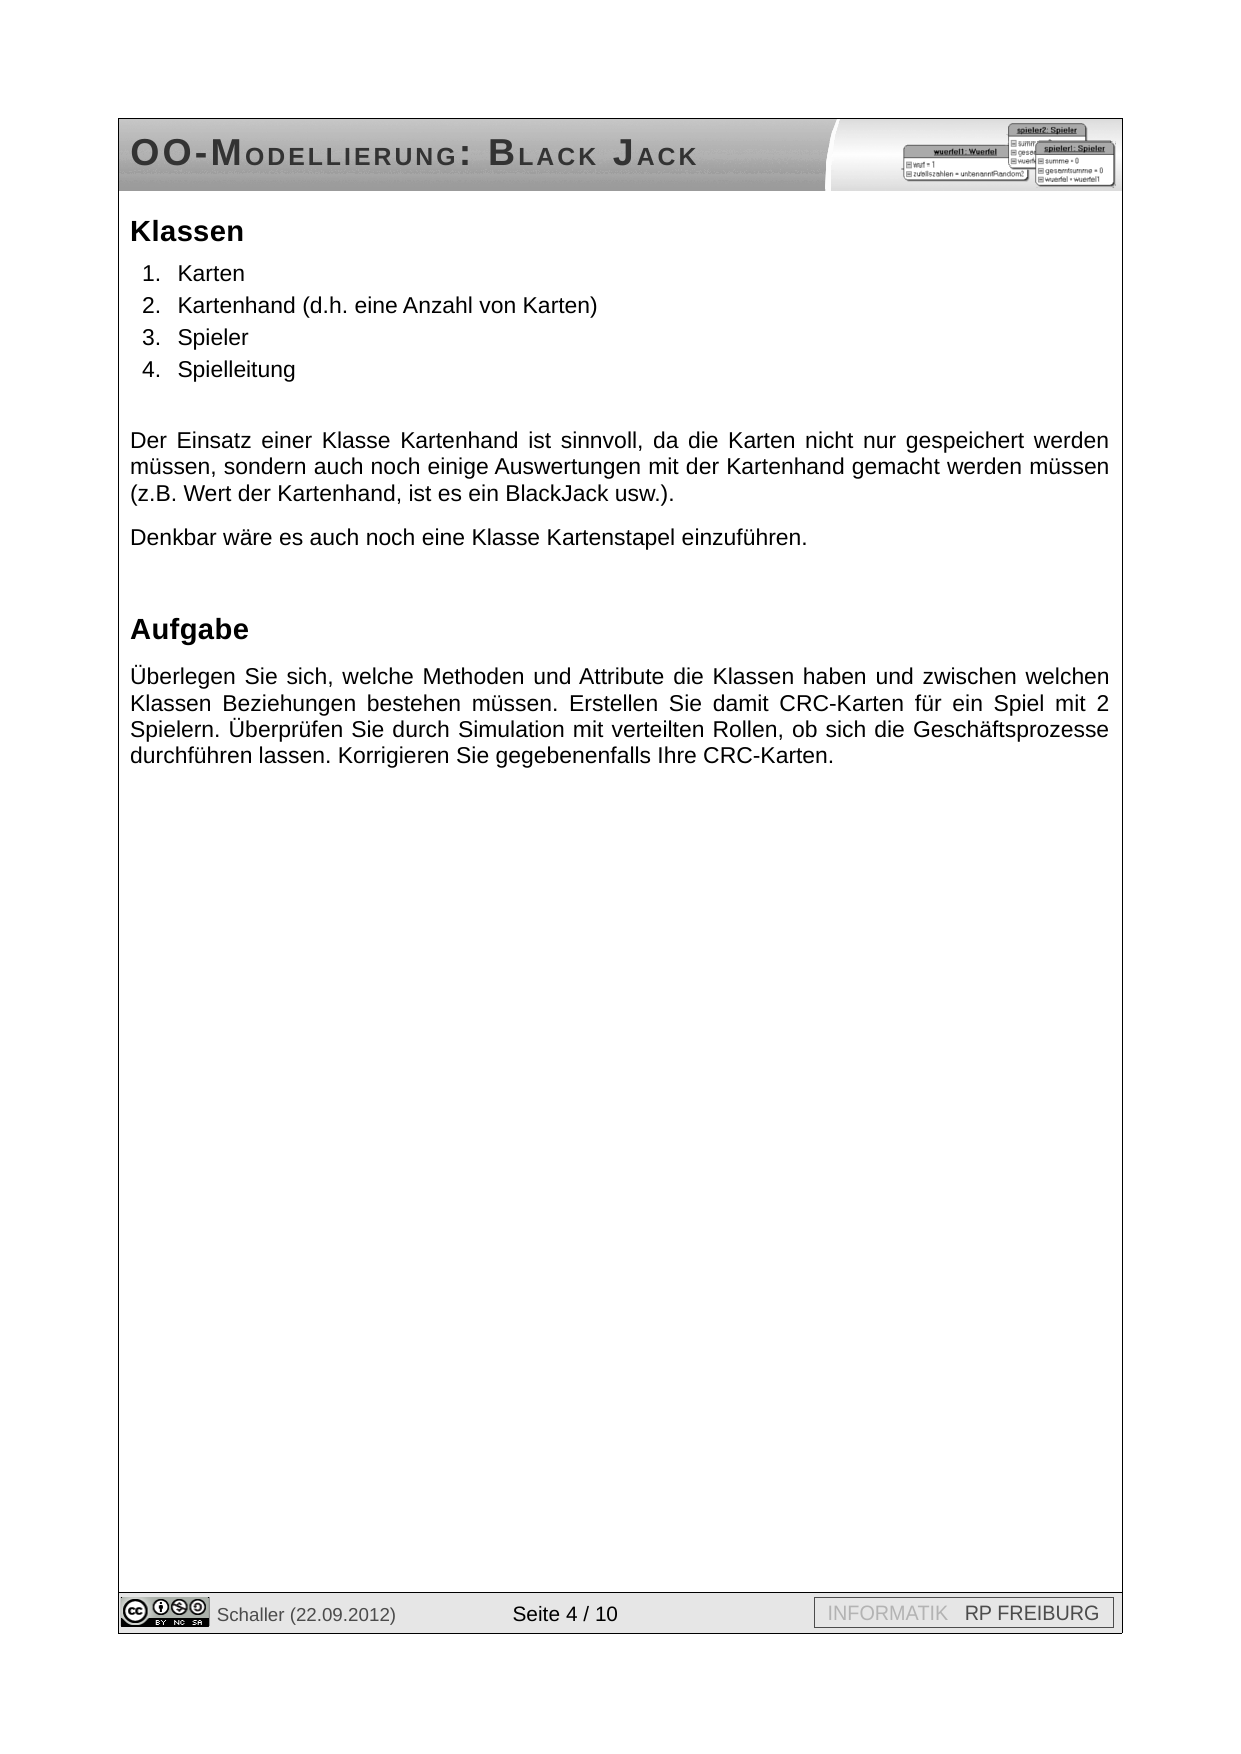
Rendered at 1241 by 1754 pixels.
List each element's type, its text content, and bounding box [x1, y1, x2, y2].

list Spielleitung [142, 356, 1087, 383]
text Denkbar wäre es auch noch eine Klasse Kartenstapel einzuführen. [130, 524, 1110, 550]
list Kartenhand (d.h. eine Anzahl von Karten) [142, 292, 1087, 318]
picture [120, 1597, 210, 1627]
text Der Einsatz einer Klasse Kartenhand ist sinnvoll, da die Karten nicht nur gespeichert werden müssen, sondern auch noch einige Auswertungen mit der Kartenhand gemacht werden müssen (z.B. Wert der Kartenhand, ist es ein BlackJack usw.). [130, 427, 1110, 506]
text Klassen [130, 214, 1110, 248]
text Überlegen Sie sich, welche Methoden und Attribute die Klassen haben und zwischen welchen Klassen Beziehungen bestehen müssen. Erstellen Sie damit CRC-Karten für ein Spiel mit 2 Spielern. Überprüfen Sie durch Simulation mit verteilten Rollen, ob sich die Geschäftsprozesse durchführen lassen. Korrigieren Sie gegebenenfalls Ihre CRC-Karten. [130, 663, 1110, 768]
list Spieler [142, 324, 1087, 351]
list Karten [142, 259, 1087, 286]
picture [119, 119, 1122, 191]
text Aufgabe [130, 612, 1110, 645]
